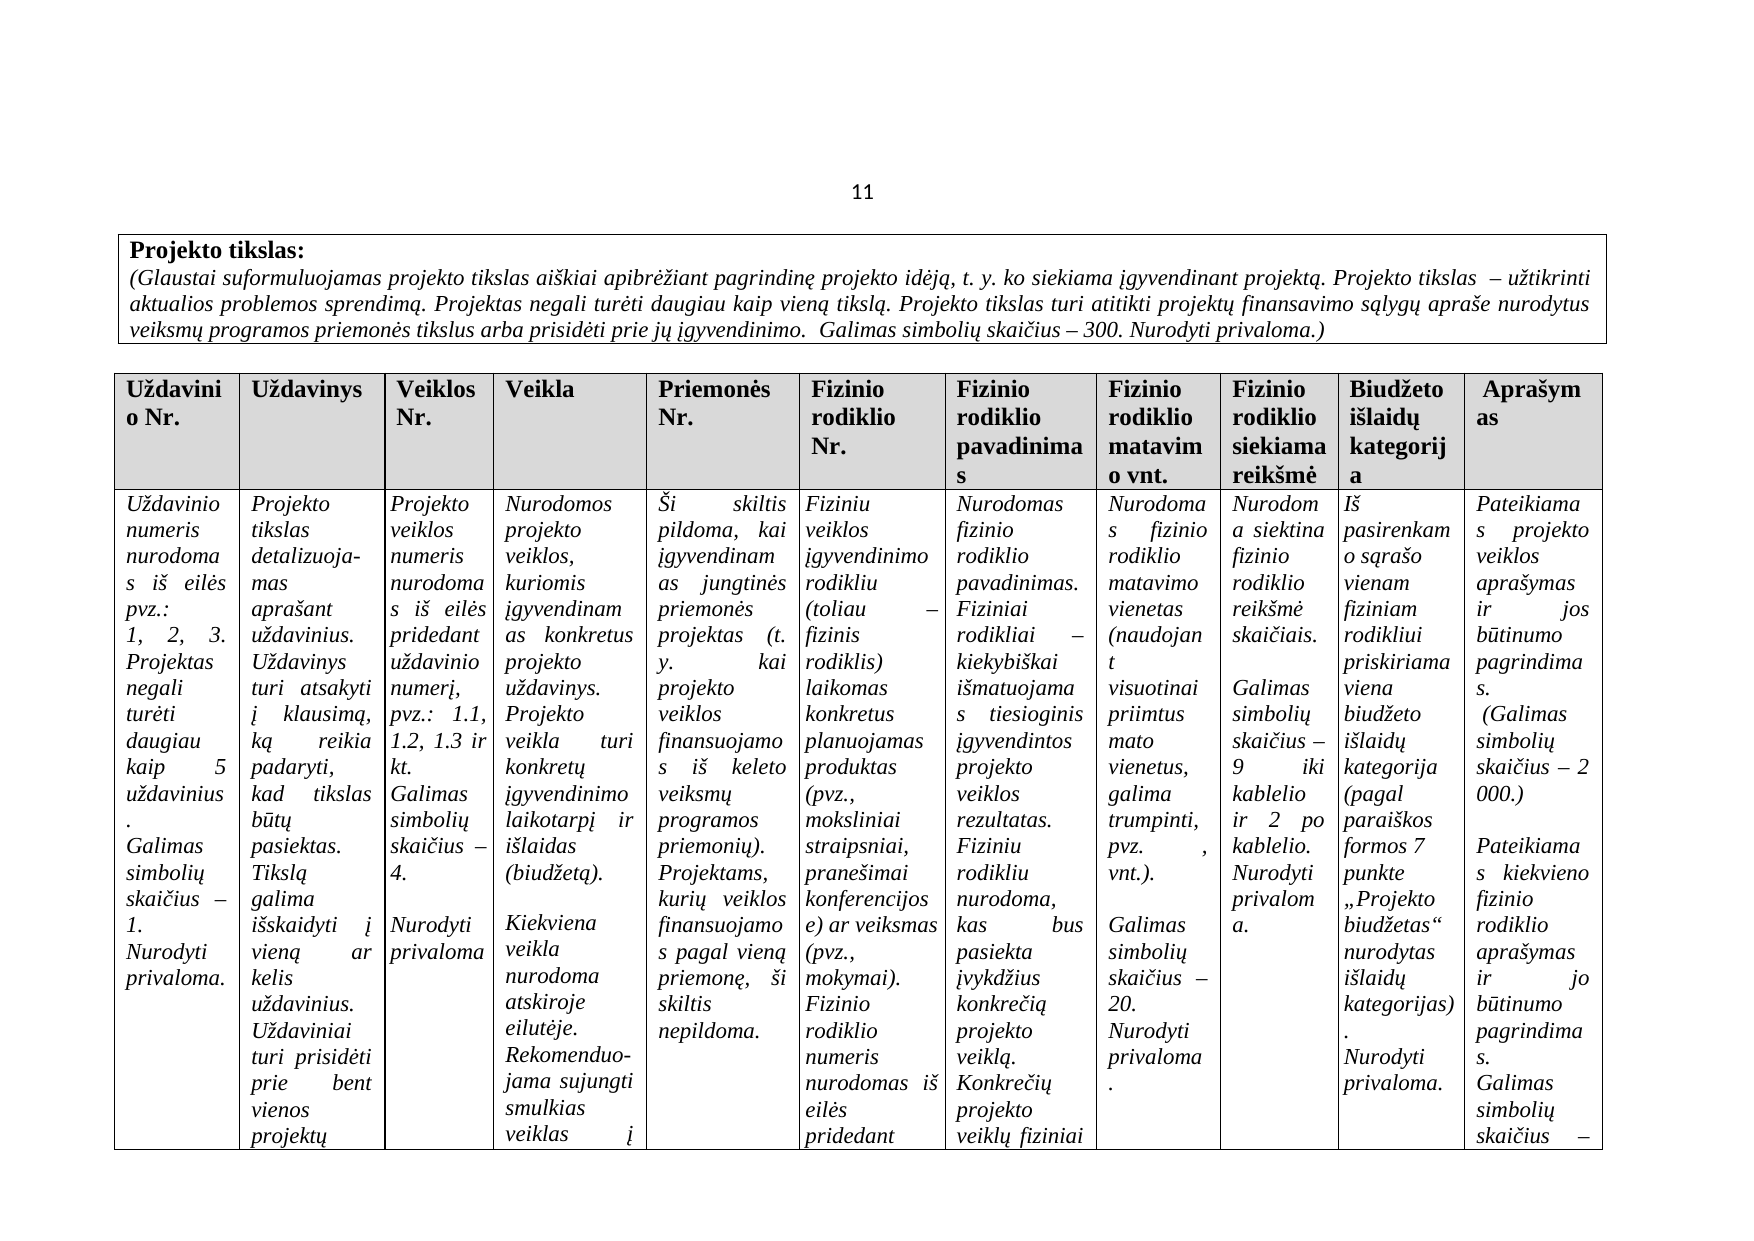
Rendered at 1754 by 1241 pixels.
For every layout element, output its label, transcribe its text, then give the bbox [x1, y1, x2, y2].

table_header Fizinio rodiklio pavadinimas [946, 374, 1096, 489]
table_cell Nurodomas fizinio rodiklio matavimo vienetas (naudojant visuotinai priimtus mato vienetus, galima trumpinti, pvz. , vnt.). Galimas simbolių skaičius – 20. Nurodyti privaloma. [1097, 490, 1220, 1148]
table_cell Pateikiamas projekto veiklos aprašymas ir jos būtinumo pagrindimas. (Galimas simbolių skaičius – 2 000.) Pateikiamas kiekvieno fizinio rodiklio aprašymas ir jo būtinumo pagrindimas. Galimas simbolių skaičius – [1465, 490, 1602, 1148]
table_cell Nurodomos projekto veiklos, kuriomis įgyvendinamas konkretus projekto uždavinys. Projekto veikla turi konkretų įgyvendinimo laikotarpį ir išlaidas (biudžetą). Kiekviena veikla nurodoma atskiroje eilutėje. Rekomenduo-jama sujungti smulkias veiklas į [494, 490, 646, 1148]
table_header Aprašymas [1465, 374, 1602, 489]
table_cell Projekto veiklos numeris nurodomas iš eilės pridedant uždavinio numerį, pvz.: 1.1, 1.2, 1.3 ir kt. Galimas simbolių skaičius – 4. Nurodyti privaloma [386, 490, 493, 1148]
table_header Fizinio rodiklio siekiama reikšmė [1221, 374, 1338, 489]
table_header Fizinio rodiklio matavimo vnt. [1097, 374, 1220, 489]
table_header Veiklos Nr. [386, 374, 493, 489]
table_header Biudžeto išlaidų kategorija [1339, 374, 1464, 489]
table_cell Iš pasirenkamo sąrašo vienam fiziniam rodikliui priskiriama viena biudžeto išlaidų kategorija (pagal paraiškos formos 7 punkte „Projekto biudžetas“ nurodytas išlaidų kategorijas). Nurodyti privaloma. [1339, 490, 1464, 1148]
table_cell Ši skiltis pildoma, kai įgyvendinamas jungtinės priemonės projektas (t. y. kai projekto veiklos finansuojamos iš keleto veiksmų programos priemonių). Projektams, kurių veiklos finansuojamos pagal vieną priemonę, ši skiltis nepildoma. [647, 490, 799, 1148]
table_header Fizinio rodiklio Nr. [800, 374, 945, 489]
table_cell Projekto tikslas detalizuoja-mas aprašant uždavinius. Uždavinys turi atsakyti į klausimą, ką reikia padaryti, kad tikslas būtų pasiektas. Tikslą galima išskaidyti į vieną ar kelis uždavinius. Uždaviniai turi prisidėti prie bent vienos projektų [240, 490, 384, 1148]
table_header Veikla [494, 374, 646, 489]
table_header Priemonės Nr. [647, 374, 799, 489]
table_cell Nurodomas fizinio rodiklio pavadinimas. Fiziniai rodikliai – kiekybiškai išmatuojamas tiesioginis įgyvendintos projekto veiklos rezultatas. Fiziniu rodikliu nurodoma, kas bus pasiekta įvykdžius konkrečią projekto veiklą. Konkrečių projekto veiklų fiziniai [946, 490, 1096, 1148]
table_header Uždavinio Nr. [115, 374, 239, 489]
table_header Uždavinys [240, 374, 384, 489]
table_header Projekto tikslas: (Glaustai suformuluojamas projekto tikslas aiškiai apibrėžiant pagrindinę projekto idėją, t. y. ko siekiama įgyvendinant projektą. Projekto tikslas – užtikrinti aktualios problemos sprendimą. Projektas negali turėti daugiau kaip vieną tikslą. Projekto tikslas turi atitikti projektų finansavimo sąlygų apraše nurodytus veiksmų programos priemonės tikslus arba prisidėti prie jų įgyvendinimo. Galimas simbolių skaičius – 300. Nurodyti privaloma.) [119, 235, 1606, 343]
table_cell Nurodoma siektina fizinio rodiklio reikšmė skaičiais. Galimas simbolių skaičius – 9 iki kablelio ir 2 po kablelio. Nurodyti privaloma. [1221, 490, 1338, 1148]
table_cell Uždavinio numeris nurodomas iš eilės pvz.: 1, 2, 3. Projektas negali turėti daugiau kaip 5 uždavinius. Galimas simbolių skaičius – 1. Nurodyti privaloma. [115, 490, 239, 1148]
table_cell Fiziniu veiklos įgyvendinimo rodikliu (toliau – fizinis rodiklis) laikomas konkretus planuojamas produktas (pvz., moksliniai straipsniai, pranešimai konferencijose) ar veiksmas (pvz., mokymai). Fizinio rodiklio numeris nurodomas iš eilės pridedant [800, 490, 945, 1148]
